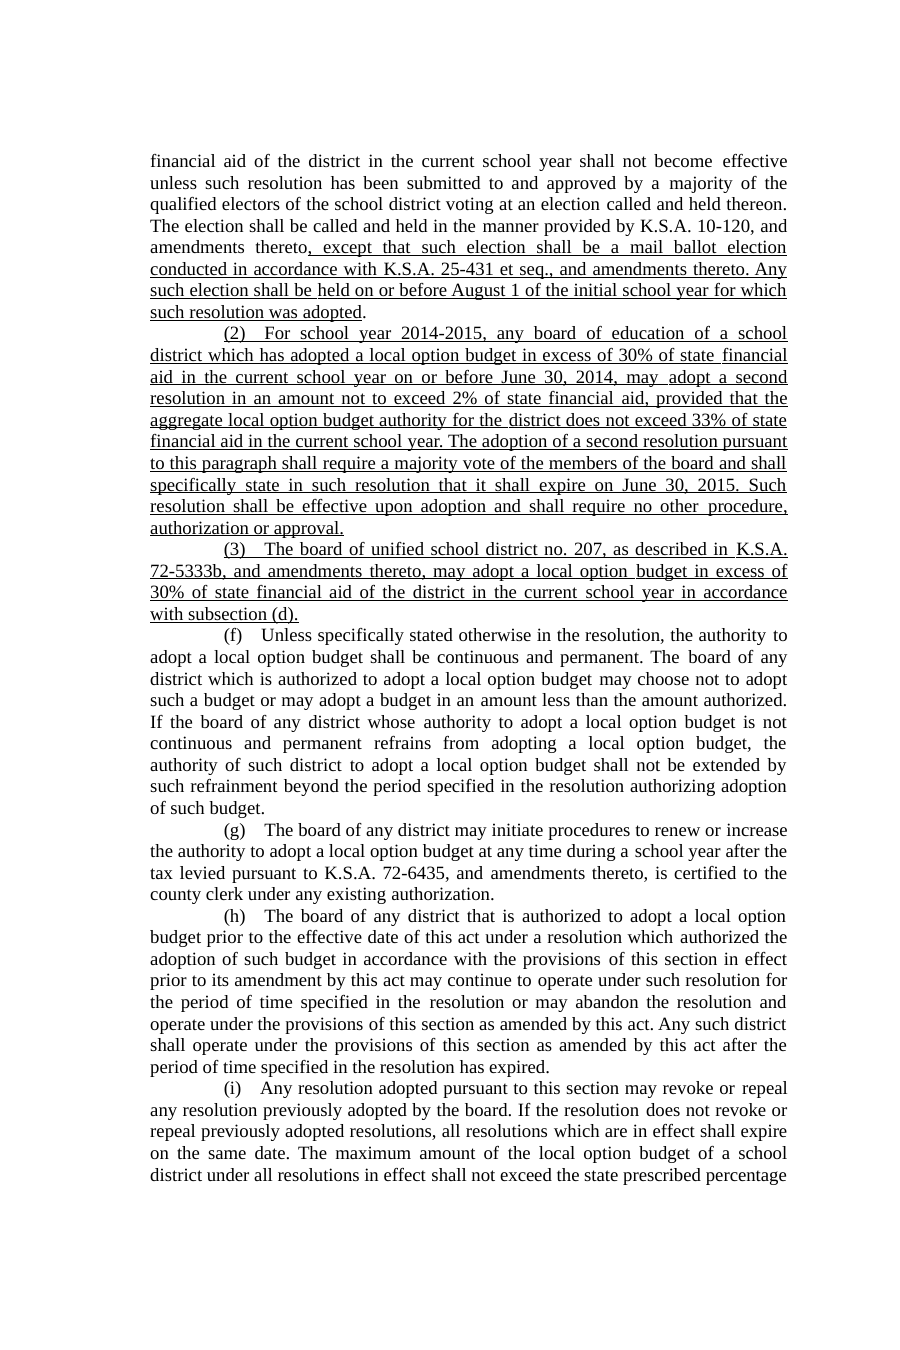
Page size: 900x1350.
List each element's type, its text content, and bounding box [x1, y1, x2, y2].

text specifically state in such resolution that it shall expire on June 30, 2015. Such [150, 472, 787, 492]
text aid in the current school year on or before June 30, 2014, may adopt a second [150, 364, 787, 384]
text resolution in an amount not to exceed 2% of state financial aid, provided that the [150, 385, 787, 406]
text (i) Any resolution adopted pursuant to this section may revoke or repeal any resolution previously adopted by the board. If the resolution does not revoke or repeal previously adopted resolutions, all resolutions which are in effect shall expire on the same date. The maximum amount of the local option budget of a school district under all resolutions in effect shall not exceed the state prescribed percentage [150, 1077, 787, 1185]
text (f) Unless specifically stated otherwise in the resolution, the authority to adopt a local option budget shall be continuous and permanent. The board of any district which is authorized to adopt a local option budget may choose not to adopt such a budget or may adopt a budget in an amount less than the amount authorized. If the board of any district whose authority to adopt a local option budget is not continuous and permanent refrains from adopting a local option budget, the authority of such district to adopt a local option budget shall not be extended by such refrainment beyond the period specified in the resolution authorizing adoption of such budget. [150, 624, 787, 818]
text financial aid in the current school year. The adoption of a second resolution pursuant [150, 428, 787, 449]
text to this paragraph shall require a majority vote of the members of the board and shall [150, 450, 787, 471]
text (3) The board of unified school district no. 207, as described in K.S.A. 72-5333b, and amendments thereto, may adopt a local option budget in excess of 30% of state financial aid of the district in the current school year in accordance [150, 538, 787, 600]
text such election shall be held on or before August 1 of the initial school year for which [150, 278, 787, 298]
text (g) The board of any district may initiate procedures to renew or increase the authority to adopt a local option budget at any time during a school year after the tax levied pursuant to K.S.A. 72-6435, and amendments thereto, is certified to the county clerk under any existing authorization. [150, 818, 787, 905]
text with subsection (d). [150, 601, 787, 624]
text resolution shall be effective upon adoption and shall require no other procedure, [150, 493, 787, 514]
text authorization or approval. [150, 515, 787, 538]
text aggregate local option budget authority for the district does not exceed 33% of state [150, 407, 787, 427]
text (h) The board of any district that is authorized to adopt a local option budget prior to the effective date of this act under a resolution which authorized the adoption of such budget in accordance with the provisions of this section in effect prior to its amendment by this act may continue to operate under such resolution for the period of time specified in the resolution or may abandon the resolution and operate under the provisions of this section as amended by this act. Any such district shall operate under the provisions of this section as amended by this act after the period of time specified in the resolution has expired. [150, 905, 787, 1077]
text (2) For school year 2014-2015, any board of education of a school district which has adopted a local option budget in excess of 30% of state financial [150, 322, 787, 363]
text financial aid of the district in the current school year shall not become effective unless such resolution has been submitted to and approved by a majority of the qualified electors of the school district voting at an election called and held thereon. The election shall be called and held in the manner provided by K.S.A. 10-120, and amendments thereto, except that such election shall be a mail ballot election conducted in accordance with K.S.A. 25-431 et seq., and amendments thereto. Any [150, 150, 787, 277]
text such resolution was adopted. [150, 299, 787, 322]
